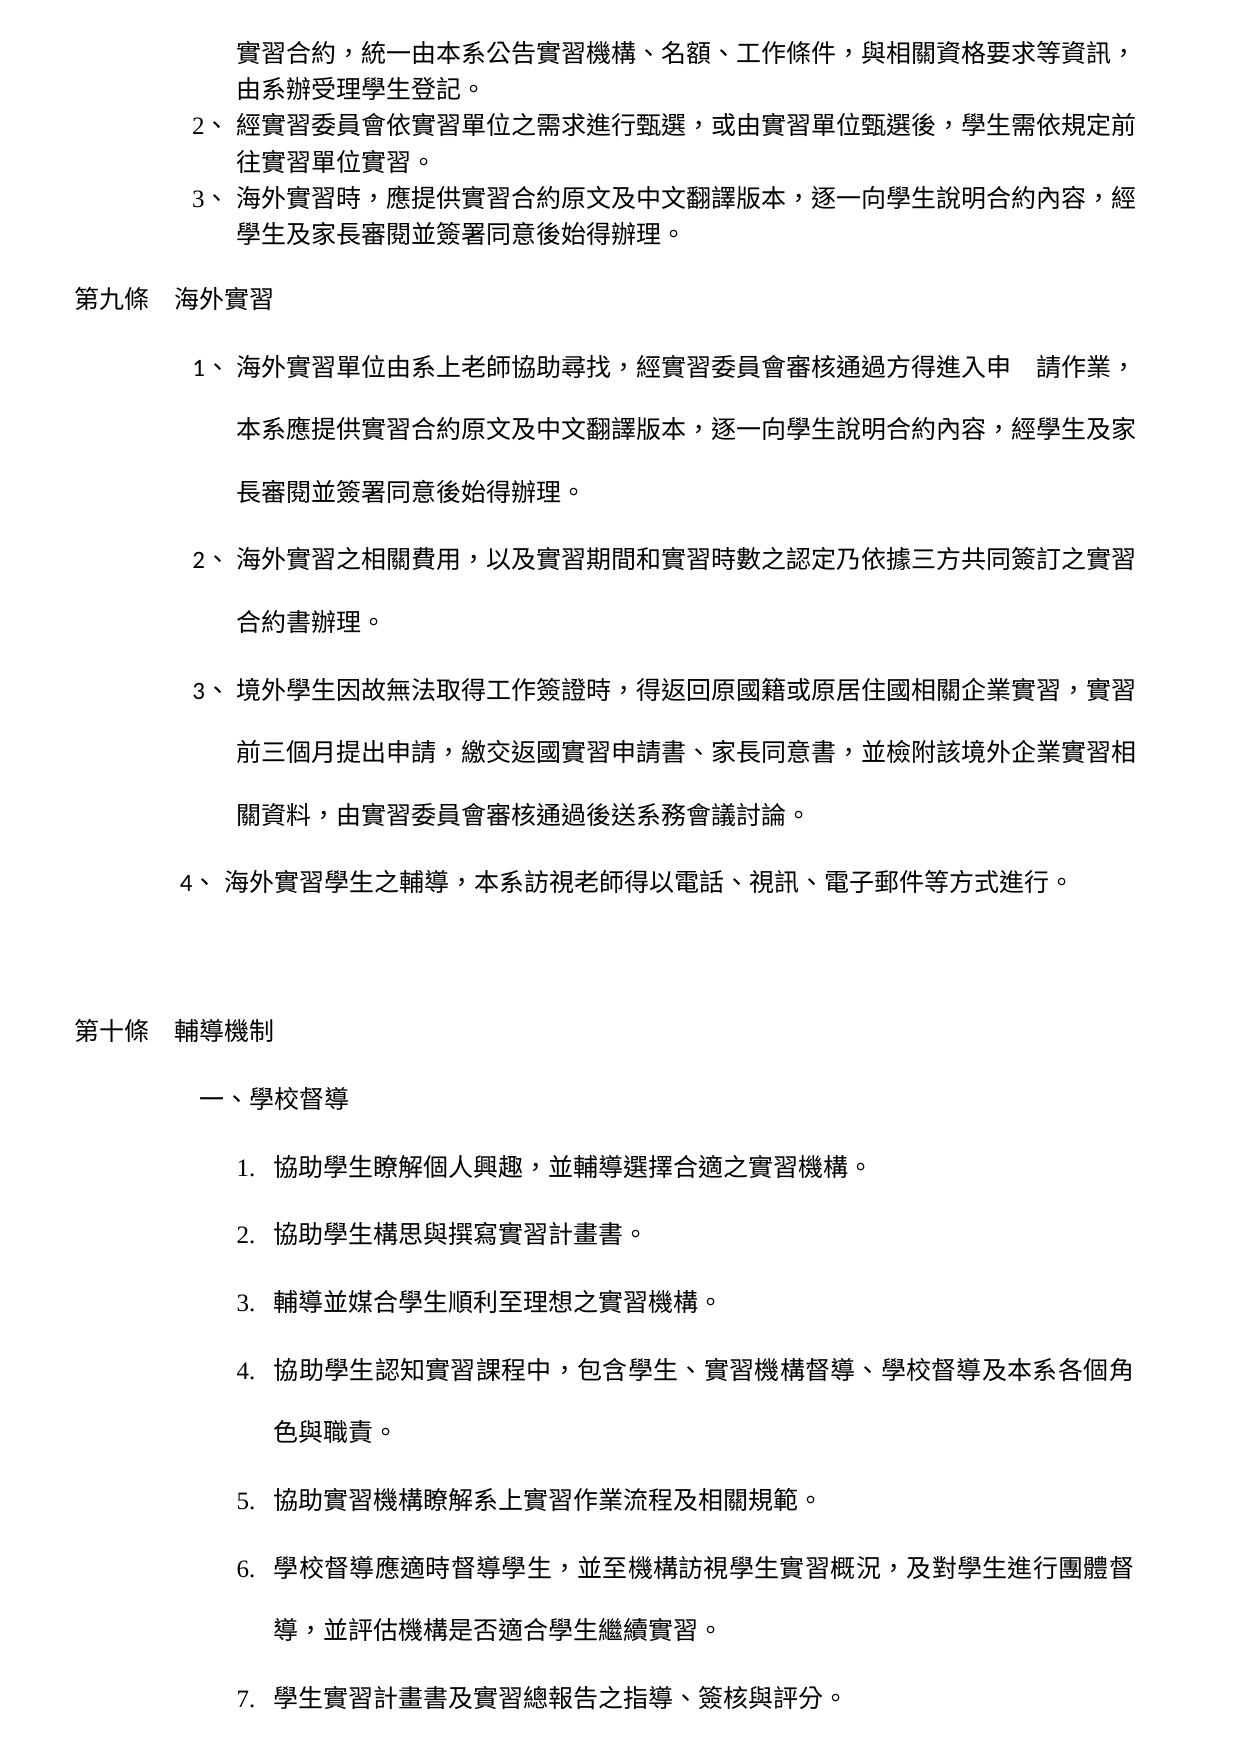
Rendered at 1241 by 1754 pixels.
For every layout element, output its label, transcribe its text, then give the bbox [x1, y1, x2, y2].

text 第九條 海外實習 [74, 256, 1137, 318]
list 海外實習之相關費用，以及實習期間和實習時數之認定乃依據三方共同簽訂之實習合約書辦理。 [192, 516, 1137, 641]
text 第十條 輔導機制 [74, 988, 1137, 1051]
text 一、學校督導 [199, 1056, 1137, 1118]
list 協助實習機構瞭解系上實習作業流程及相關規範。 [236, 1457, 1137, 1519]
list 海外實習單位由系上老師協助尋找，經實習委員會審核通過方得進入申 請作業，本系應提供實習合約原文及中文翻譯版本，逐一向學生說明合約內容，經學生及家長審閱並簽署同意後始得辦理。 [192, 324, 1137, 511]
list 境外學生因故無法取得工作簽證時，得返回原國籍或原居住國相關企業實習，實習前三個月提出申請，繳交返國實習申請書、家長同意書，並檢附該境外企業實習相關資料，由實習委員會審核通過後送系務會議討論。 [192, 647, 1137, 834]
list 海外實習學生之輔導，本系訪視老師得以電話、視訊、電子郵件等方式進行。 [179, 839, 1137, 902]
list 協助學生瞭解個人興趣，並輔導選擇合適之實習機構。 [236, 1124, 1137, 1186]
list 輔導並媒合學生順利至理想之實習機構。 [236, 1259, 1137, 1322]
list 協助學生認知實習課程中，包含學生、實習機構督導、學校督導及本系各個角色與職責。 [236, 1327, 1137, 1452]
list 實習合約，統一由本系公告實習機構、名額、工作條件，與相關資格要求等資訊，由系辦受理學生登記。 [192, 33, 1137, 106]
list 海外實習時，應提供實習合約原文及中文翻譯版本，逐一向學生說明合約內容，經學生及家長審閱並簽署同意後始得辦理。 [192, 178, 1137, 251]
list 經實習委員會依實習單位之需求進行甄選，或由實習單位甄選後，學生需依規定前往實習單位實習。 [192, 106, 1137, 178]
list 學生實習計畫書及實習總報告之指導、簽核與評分。 [236, 1655, 1137, 1717]
list 協助學生構思與撰寫實習計畫書。 [236, 1191, 1137, 1254]
list 學校督導應適時督導學生，並至機構訪視學生實習概況，及對學生進行團體督導，並評估機構是否適合學生繼續實習。 [236, 1525, 1137, 1650]
